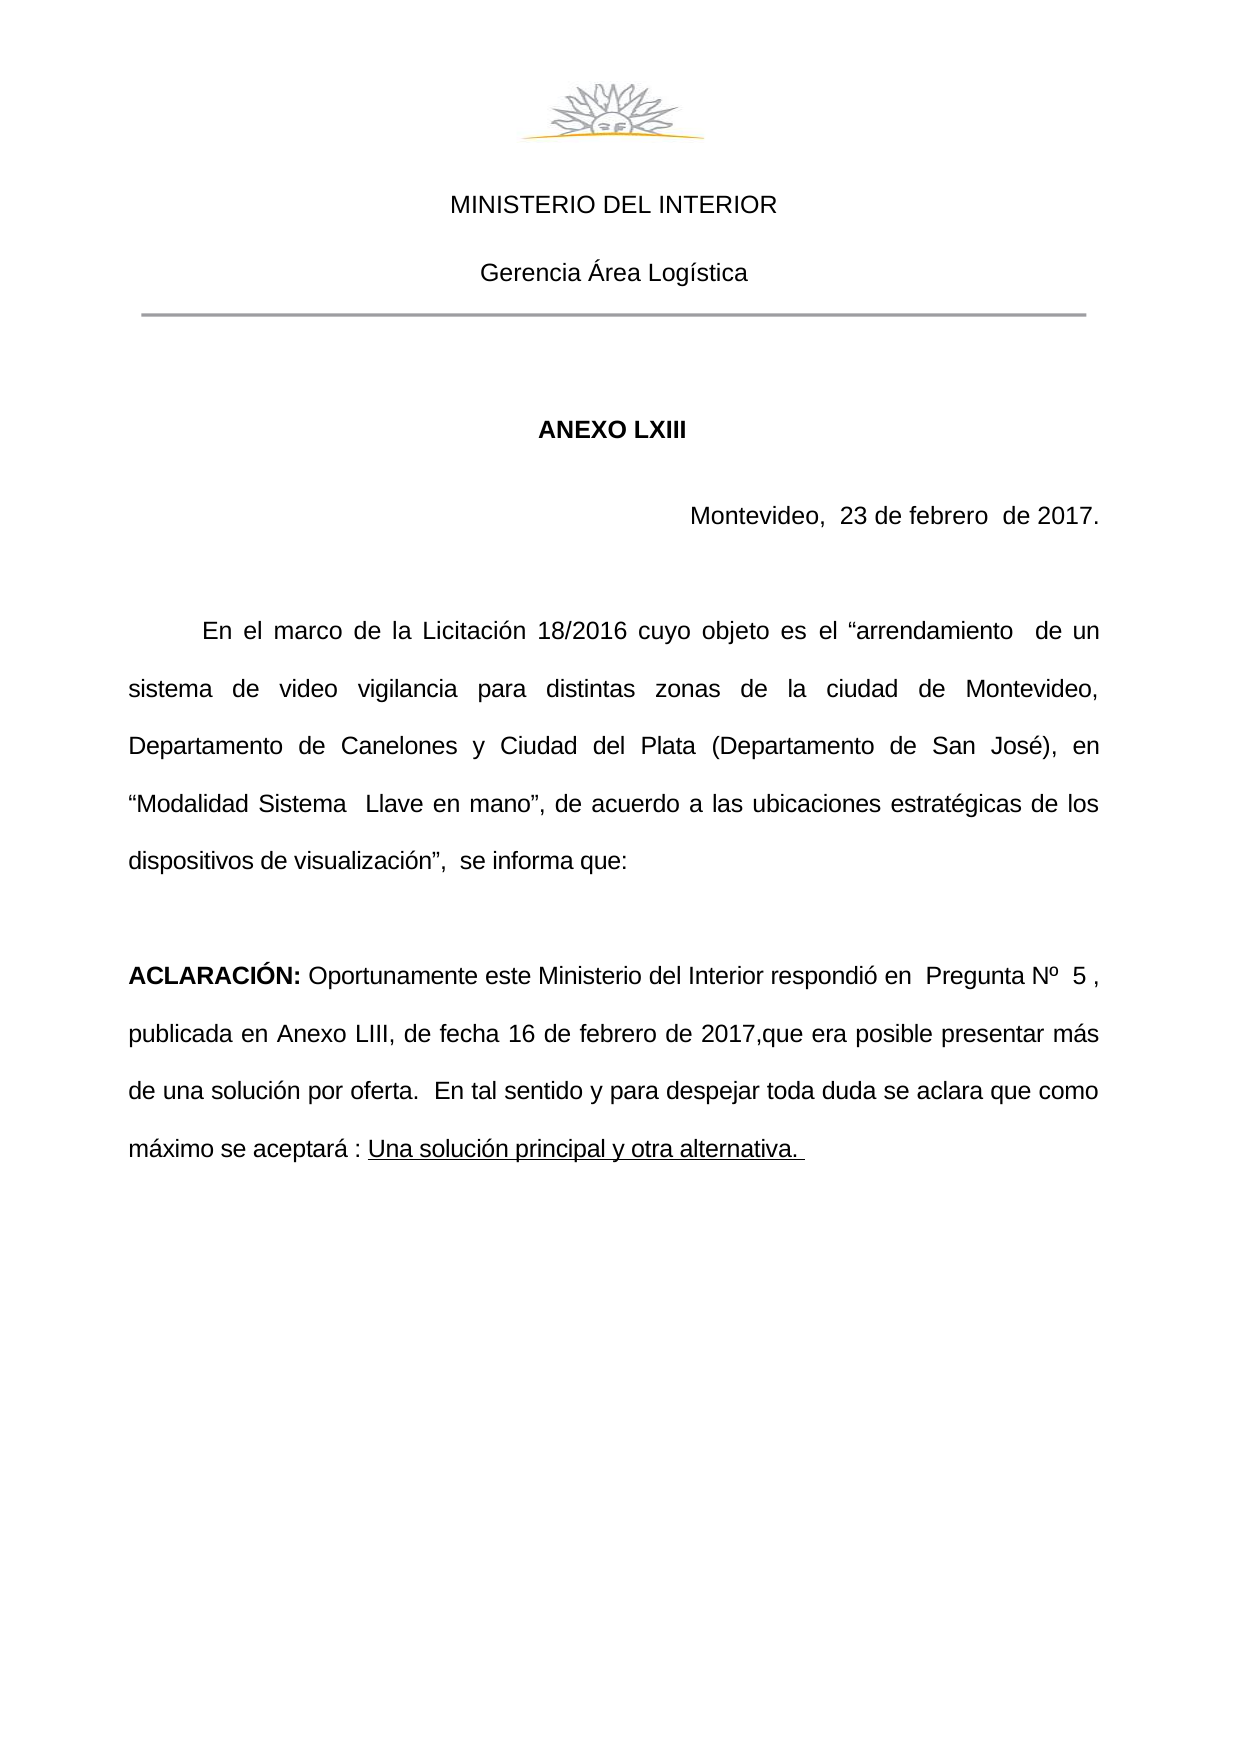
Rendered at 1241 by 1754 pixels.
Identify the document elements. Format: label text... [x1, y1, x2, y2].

text ACLARACIÓN: Oportunamente este Ministerio del Interior respondió en Pregunta Nº 5 , publicada en Anexo LIII, de fecha 16 de febrero de 2017,que era posible presentar más de una solución por oferta. En tal sentido y para despejar toda duda se aclara que como máximo se aceptará : Una solución principal y otra alternativa. [128, 961, 1100, 1162]
text ANEXO LXIII [128, 415, 1100, 443]
text Montevideo, 23 de febrero de 2017. [128, 501, 1100, 530]
picture [516, 81, 712, 143]
text En el marco de la Licitación 18/2016 cuyo objeto es el “arrendamiento de un sistema de video vigilancia para distintas zonas de la ciudad de Montevideo, Departamento de Canelones y Ciudad del Plata (Departamento de San José), en “Modalidad Sistema Llave en mano”, de acuerdo a las ubicaciones estratégicas de los dispositivos de visualización”, se informa que: [128, 616, 1100, 875]
